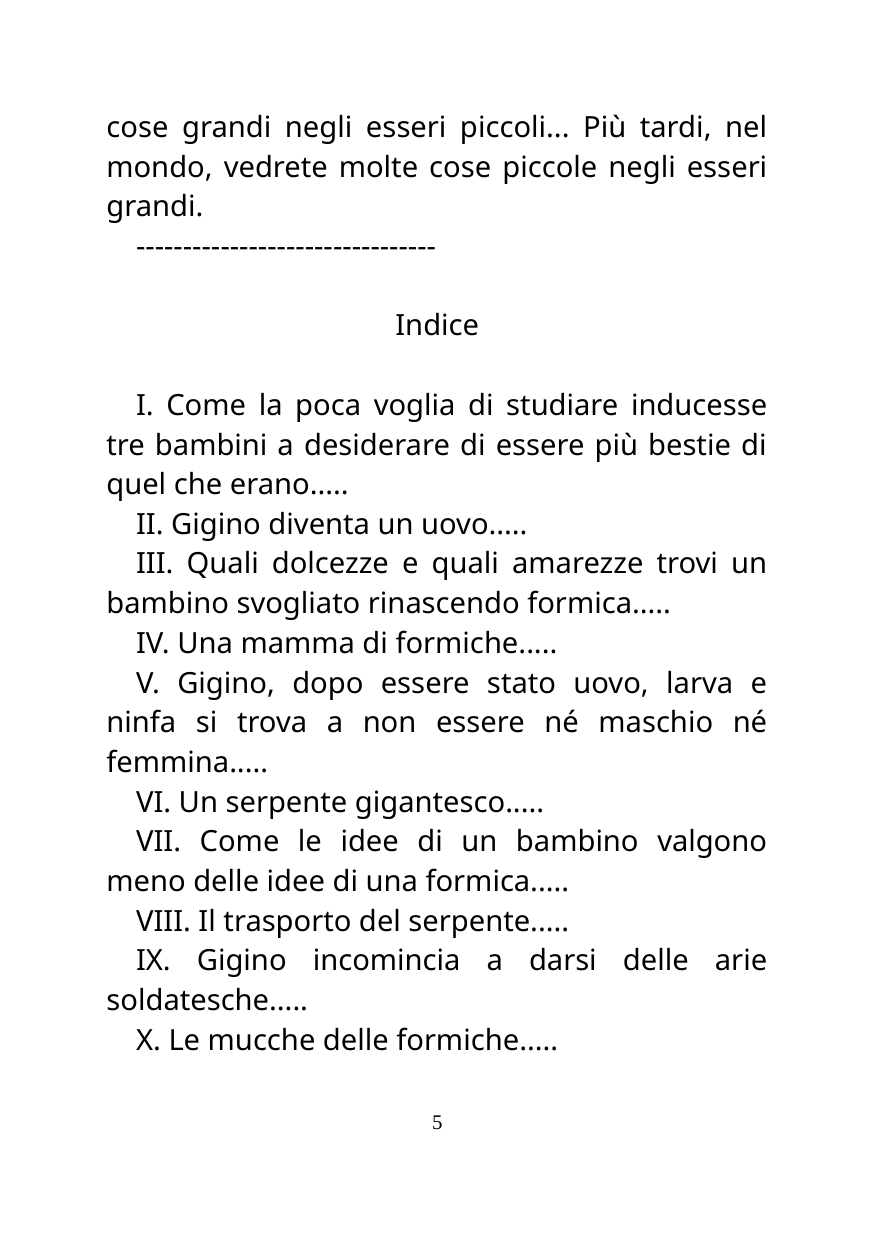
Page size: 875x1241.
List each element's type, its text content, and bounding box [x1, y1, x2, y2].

text X. Le mucche delle formiche..... [106, 1019, 768, 1059]
text cose grandi negli esseri piccoli... Più tardi, nel mondo, vedrete molte cose piccole negli esseri grandi. [106, 106, 768, 225]
text Indice [106, 305, 768, 344]
text -------------------------------- [106, 225, 768, 265]
text II. Gigino diventa un uovo..... [106, 503, 768, 543]
text IX. Gigino incomincia a darsi delle arie soldatesche..... [106, 940, 768, 1019]
text VIII. Il trasporto del serpente..... [106, 900, 768, 940]
text III. Quali dolcezze e quali amarezze trovi un bambino svogliato rinascendo formica..... [106, 543, 768, 622]
text V. Gigino, dopo essere stato uovo, larva e ninfa si trova a non essere né maschio né femmina..... [106, 662, 768, 781]
text I. Come la poca voglia di studiare inducesse tre bambini a desiderare di essere più bestie di quel che erano..... [106, 384, 768, 503]
text IV. Una mamma di formiche..... [106, 622, 768, 662]
text VI. Un serpente gigantesco..... [106, 781, 768, 821]
text VII. Come le idee di un bambino valgono meno delle idee di una formica..... [106, 821, 768, 900]
